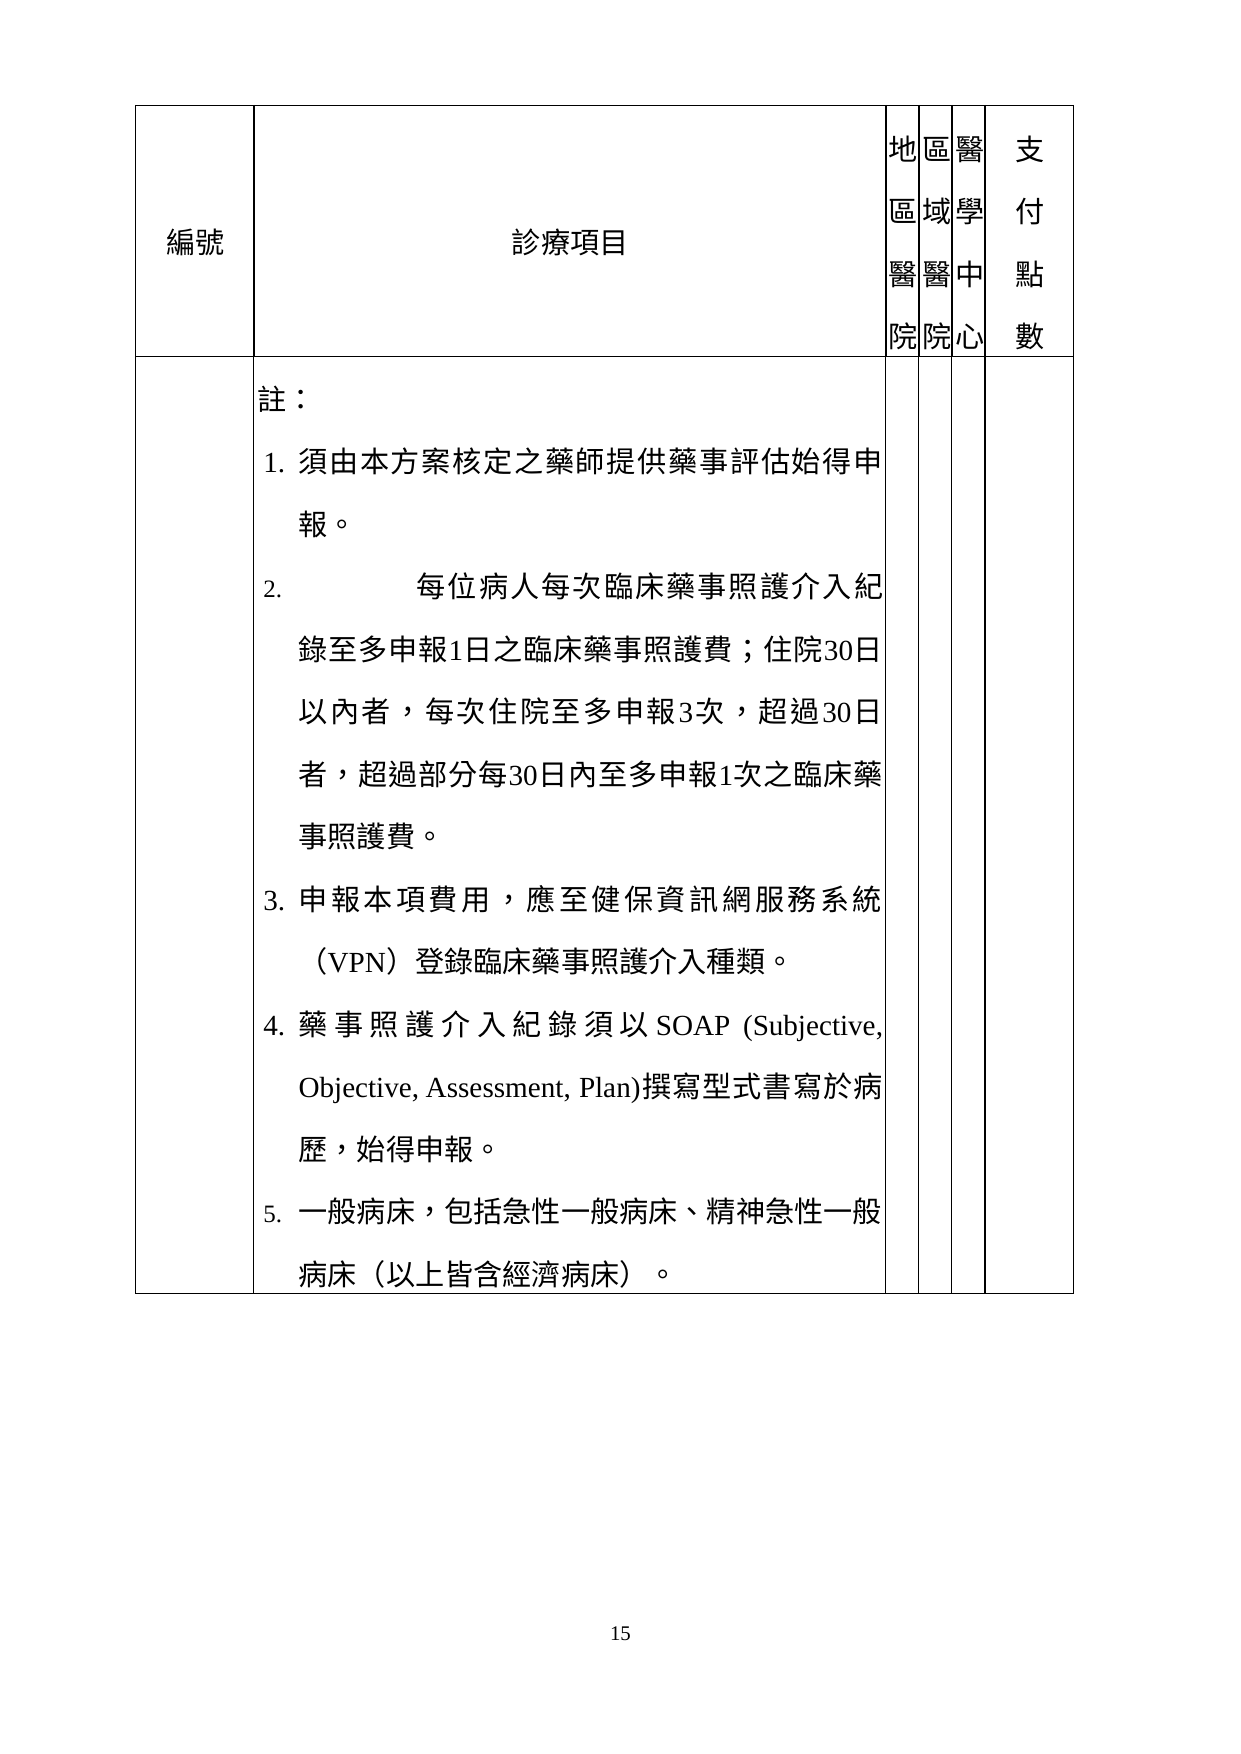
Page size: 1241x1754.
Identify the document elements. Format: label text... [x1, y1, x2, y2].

table_header 醫 學 中 心 [953, 106, 984, 356]
table_header 編號 [136, 106, 253, 356]
table_cell [886, 357, 918, 1293]
table_header 區 域 醫 院 [920, 106, 951, 356]
table_cell 註： 須由本方案核定之藥師提供藥事評估始得申報。 每位病人每次臨床藥事照護介入紀錄至多申報1日之臨床藥事照護費；住院30日以內者，每次住院至多申報3次，超過30日者，超過部分每30日內至多申報1次之臨床藥事照護費。 申報本項費用，應至健保資訊網服務系統（VPN）登錄臨床藥事照護介入種類。 藥事照護介入紀錄須以SOAP (Subjective, Objective, Assessment, Plan)撰寫型式書寫於病歷，始得申報。 一般病床，包括急性一般病床、精神急性一般病床（以上皆含經濟病床）。 [254, 357, 885, 1293]
table_header 支 付 點 數 [986, 106, 1073, 356]
table_cell [986, 357, 1073, 1293]
table_cell [919, 357, 951, 1293]
table_cell [952, 357, 984, 1293]
table_header 地 區 醫 院 [887, 106, 918, 356]
table_cell [136, 357, 253, 1293]
table_header 診療項目 [255, 106, 885, 356]
